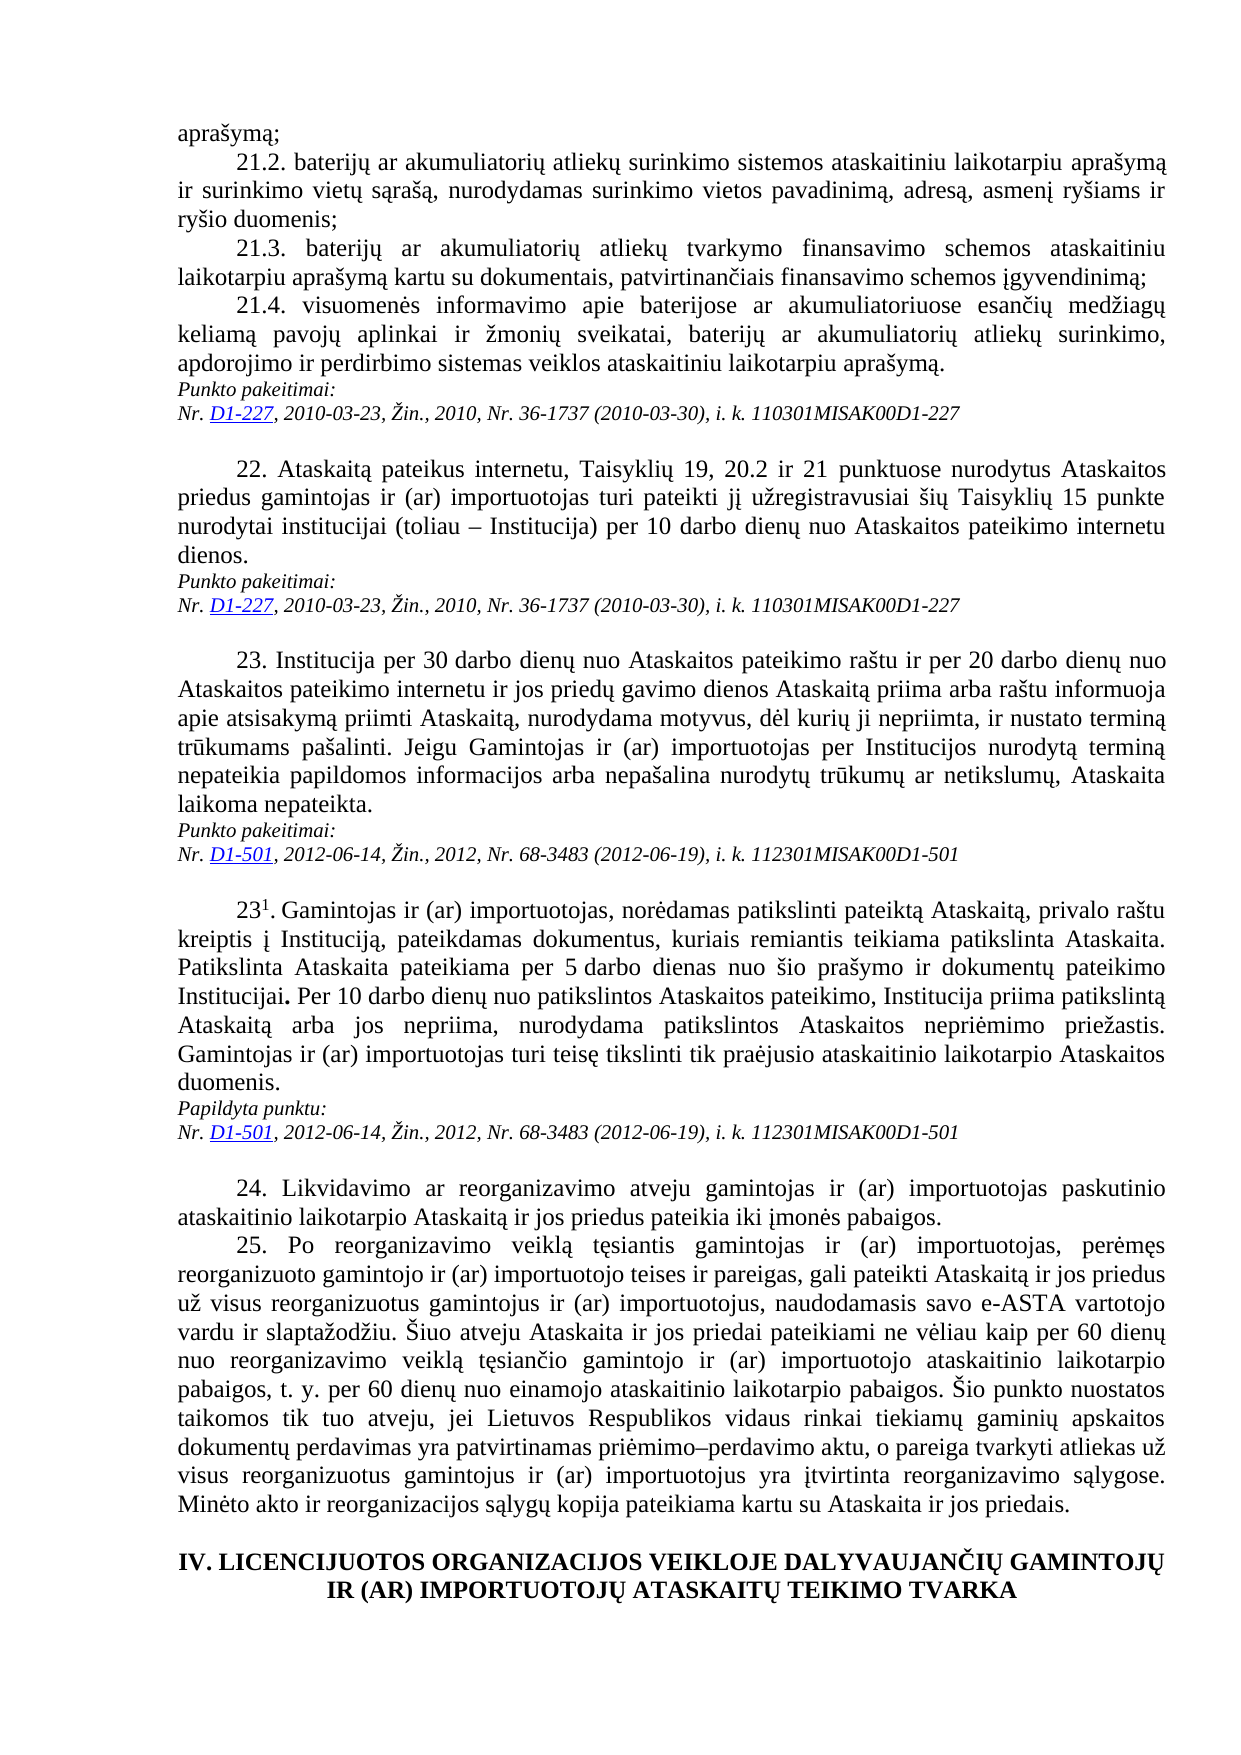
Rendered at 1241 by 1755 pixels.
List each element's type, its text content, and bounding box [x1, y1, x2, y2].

text aprašymą; [177, 118, 1166, 147]
text Punkto pakeitimai: [177, 377, 1166, 401]
text 22. Ataskaitą pateikus internetu, Taisyklių 19, 20.2 ir 21 punktuose nurodytus Ataskaitos priedus gamintojas ir (ar) importuotojas turi pateikti jį užregistravusiai šių Taisyklių 15 punkte nurodytai institucijai (toliau – Institucija) per 10 darbo dienų nuo Ataskaitos pateikimo internetu dienos. [177, 454, 1166, 569]
text Punkto pakeitimai: [177, 569, 1166, 593]
text 25. Po reorganizavimo veiklą tęsiantis gamintojas ir (ar) importuotojas, perėmęs reorganizuoto gamintojo ir (ar) importuotojo teises ir pareigas, gali pateikti Ataskaitą ir jos priedus už visus reorganizuotus gamintojus ir (ar) importuotojus, naudodamasis savo e-ASTA vartotojo vardu ir slaptažodžiu. Šiuo atveju Ataskaita ir jos priedai pateikiami ne vėliau kaip per 60 dienų nuo reorganizavimo veiklą tęsiančio gamintojo ir (ar) importuotojo ataskaitinio laikotarpio pabaigos, t. y. per 60 dienų nuo einamojo ataskaitinio laikotarpio pabaigos. Šio punkto nuostatos taikomos tik tuo atveju, jei Lietuvos Respublikos vidaus rinkai tiekiamų gaminių apskaitos dokumentų perdavimas yra patvirtinamas priėmimo–perdavimo aktu, o pareiga tvarkyti atliekas už visus reorganizuotus gamintojus ir (ar) importuotojus yra įtvirtinta reorganizavimo sąlygose. Minėto akto ir reorganizacijos sąlygų kopija pateikiama kartu su Ataskaita ir jos priedais. [177, 1231, 1166, 1518]
text Nr. D1-227, 2010-03-23, Žin., 2010, Nr. 36-1737 (2010-03-30), i. k. 110301MISAK00D1-227 [177, 401, 1166, 425]
text 23. Institucija per 30 darbo dienų nuo Ataskaitos pateikimo raštu ir per 20 darbo dienų nuo Ataskaitos pateikimo internetu ir jos priedų gavimo dienos Ataskaitą priima arba raštu informuoja apie atsisakymą priimti Ataskaitą, nurodydama motyvus, dėl kurių ji nepriimta, ir nustato terminą trūkumams pašalinti. Jeigu Gamintojas ir (ar) importuotojas per Institucijos nurodytą terminą nepateikia papildomos informacijos arba nepašalina nurodytų trūkumų ar netikslumų, Ataskaita laikoma nepateikta. [177, 646, 1166, 818]
text Punkto pakeitimai: [177, 818, 1166, 842]
text 231. Gamintojas ir (ar) importuotojas, norėdamas patikslinti pateiktą Ataskaitą, privalo raštu kreiptis į Instituciją, pateikdamas dokumentus, kuriais remiantis teikiama patikslinta Ataskaita. Patikslinta Ataskaita pateikiama per 5 darbo dienas nuo šio prašymo ir dokumentų pateikimo Institucijai. Per 10 darbo dienų nuo patikslintos Ataskaitos pateikimo, Institucija priima patikslintą Ataskaitą arba jos nepriima, nurodydama patikslintos Ataskaitos nepriėmimo priežastis. Gamintojas ir (ar) importuotojas turi teisę tikslinti tik praėjusio ataskaitinio laikotarpio Ataskaitos duomenis. [177, 895, 1166, 1096]
text 21.2. baterijų ar akumuliatorių atliekų surinkimo sistemos ataskaitiniu laikotarpiu aprašymą ir surinkimo vietų sąrašą, nurodydamas surinkimo vietos pavadinimą, adresą, asmenį ryšiams ir ryšio duomenis; [177, 147, 1166, 233]
text Nr. D1-501, 2012-06-14, Žin., 2012, Nr. 68-3483 (2012-06-19), i. k. 112301MISAK00D1-501 [177, 842, 1166, 866]
text 21.4. visuomenės informavimo apie baterijose ar akumuliatoriuose esančių medžiagų keliamą pavojų aplinkai ir žmonių sveikatai, baterijų ar akumuliatorių atliekų surinkimo, apdorojimo ir perdirbimo sistemas veiklos ataskaitiniu laikotarpiu aprašymą. [177, 291, 1166, 377]
text Nr. D1-227, 2010-03-23, Žin., 2010, Nr. 36-1737 (2010-03-30), i. k. 110301MISAK00D1-227 [177, 593, 1166, 617]
text Papildyta punktu: [177, 1096, 1166, 1120]
text IV. LICENCIJUOTOS ORGANIZACIJOS VEIKLOJE DALYVAUJANČIŲ GAMINTOJŲ IR (AR) IMPORTUOTOJŲ ATASKAITŲ TEIKIMO TVARKA [177, 1547, 1166, 1604]
text 24. Likvidavimo ar reorganizavimo atveju gamintojas ir (ar) importuotojas paskutinio ataskaitinio laikotarpio Ataskaitą ir jos priedus pateikia iki įmonės pabaigos. [177, 1173, 1166, 1231]
text 21.3. baterijų ar akumuliatorių atliekų tvarkymo finansavimo schemos ataskaitiniu laikotarpiu aprašymą kartu su dokumentais, patvirtinančiais finansavimo schemos įgyvendinimą; [177, 233, 1166, 291]
text Nr. D1-501, 2012-06-14, Žin., 2012, Nr. 68-3483 (2012-06-19), i. k. 112301MISAK00D1-501 [177, 1120, 1166, 1144]
